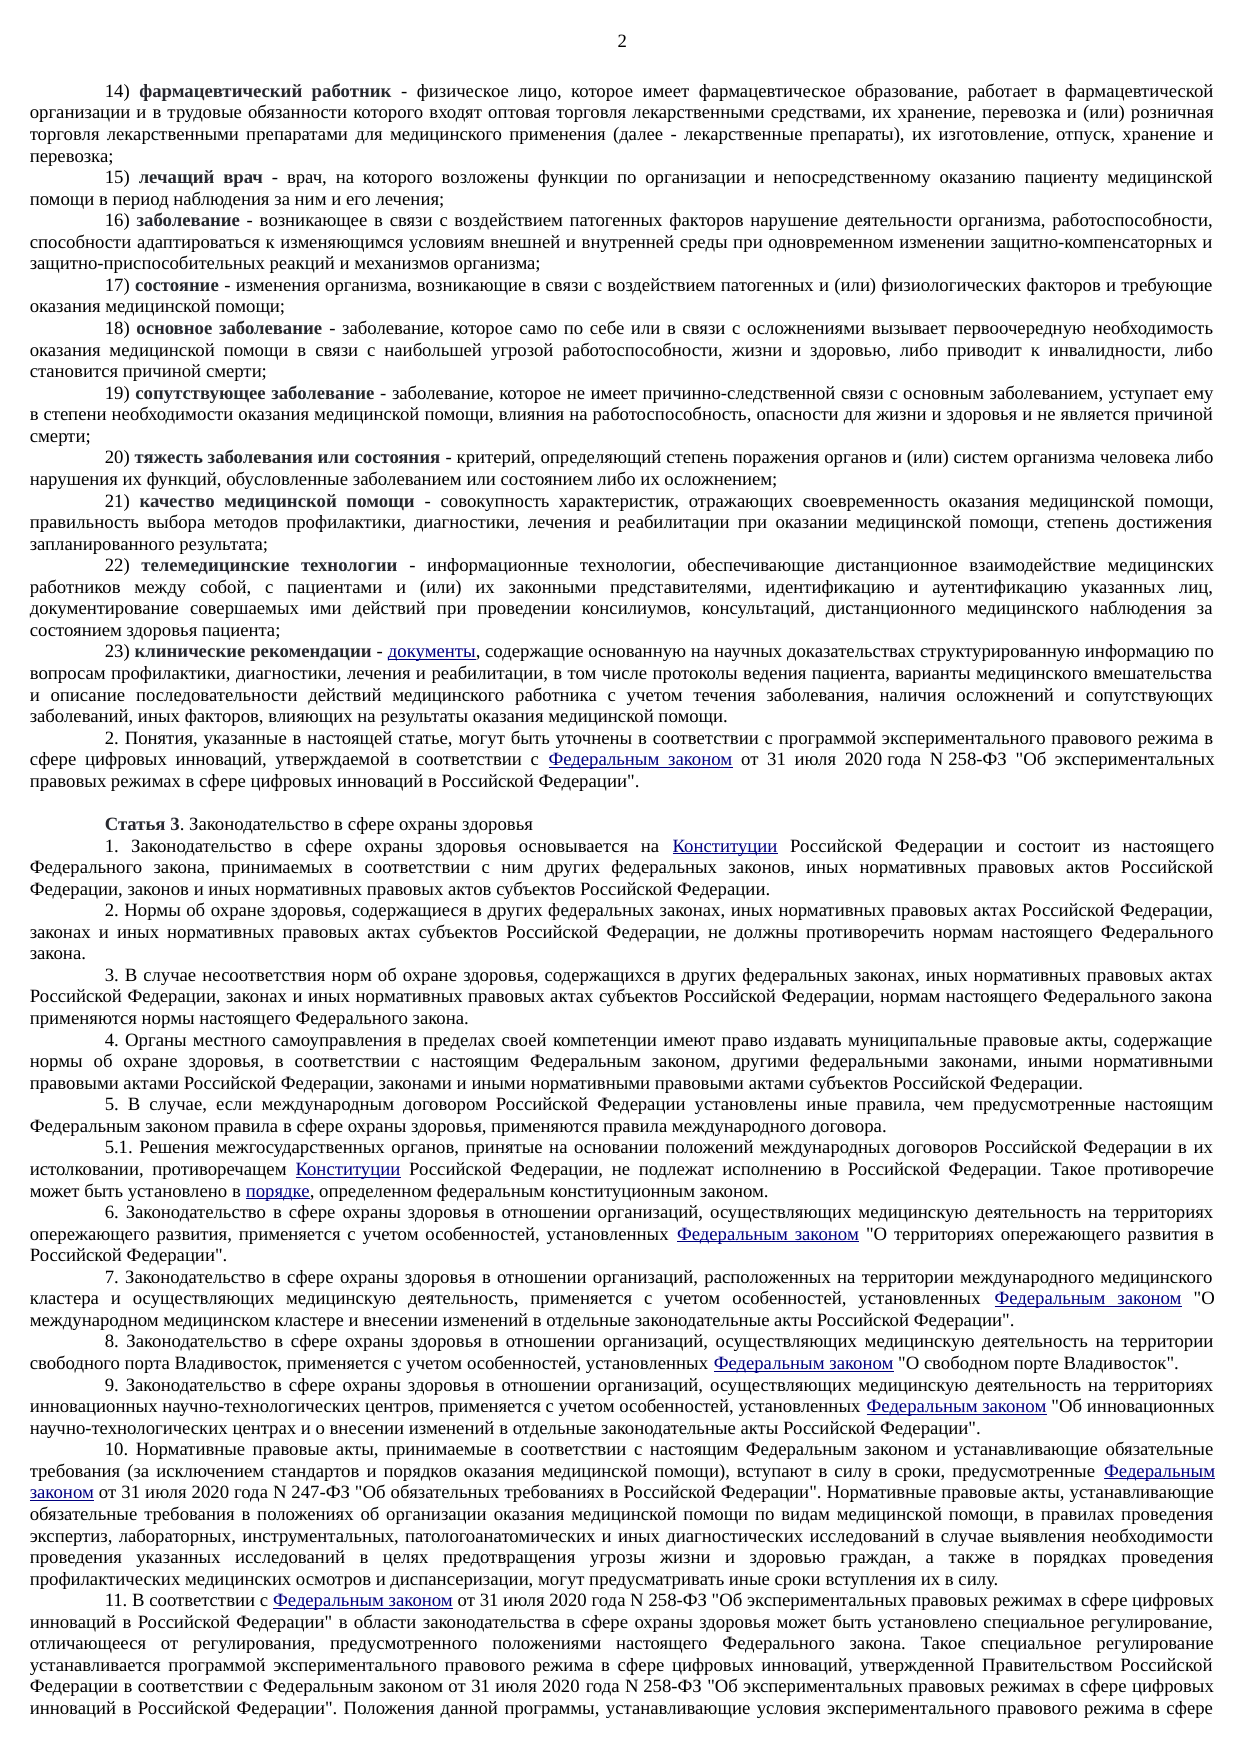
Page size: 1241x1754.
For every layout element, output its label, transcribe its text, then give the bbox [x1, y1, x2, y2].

text 5.1. Решения межгосударственных органов, принятые на основании положений международных договоров Российской Федерации в их истолковании, противоречащем Конституции Российской Федерации, не подлежат исполнению в Российской Федерации. Такое противоречие может быть установлено в порядке, определенном федеральным конституционным законом. [29, 1136, 1215, 1201]
text 5. В случае, если международным договором Российской Федерации установлены иные правила, чем предусмотренные настоящим Федеральным законом правила в сфере охраны здоровья, применяются правила международного договора. [29, 1093, 1215, 1136]
text 2. Понятия, указанные в настоящей статье, могут быть уточнены в соответствии с программой экспериментального правового режима в сфере цифровых инноваций, утверждаемой в соответствии с Федеральным законом от 31 июля 2020 года N 258-ФЗ "Об экспериментальных правовых режимах в сфере цифровых инноваций в Российской Федерации". [29, 727, 1215, 791]
text 17) состояние - изменения организма, возникающие в связи с воздействием патогенных и (или) физиологических факторов и требующие оказания медицинской помощи; [29, 274, 1215, 317]
text 22) телемедицинские технологии - информационные технологии, обеспечивающие дистанционное взаимодействие медицинских работников между собой, с пациентами и (или) их законными представителями, идентификацию и аутентификацию указанных лиц, документирование совершаемых ими действий при проведении консилиумов, консультаций, дистанционного медицинского наблюдения за состоянием здоровья пациента; [29, 554, 1215, 640]
text 20) тяжесть заболевания или состояния - критерий, определяющий степень поражения органов и (или) систем организма человека либо нарушения их функций, обусловленные заболеванием или состоянием либо их осложнением; [29, 446, 1215, 489]
text 9. Законодательство в сфере охраны здоровья в отношении организаций, осуществляющих медицинскую деятельность на территориях инновационных научно-технологических центров, применяется с учетом особенностей, установленных Федеральным законом "Об инновационных научно-технологических центрах и о внесении изменений в отдельные законодательные акты Российской Федерации". [29, 1373, 1215, 1438]
text 6. Законодательство в сфере охраны здоровья в отношении организаций, осуществляющих медицинскую деятельность на территориях опережающего развития, применяется с учетом особенностей, установленных Федеральным законом "О территориях опережающего развития в Российской Федерации". [29, 1201, 1215, 1266]
text 19) сопутствующее заболевание - заболевание, которое не имеет причинно-следственной связи с основным заболеванием, уступает ему в степени необходимости оказания медицинской помощи, влияния на работоспособность, опасности для жизни и здоровья и не является причиной смерти; [29, 382, 1215, 446]
text 10. Нормативные правовые акты, принимаемые в соответствии с настоящим Федеральным законом и устанавливающие обязательные требования (за исключением стандартов и порядков оказания медицинской помощи), вступают в силу в сроки, предусмотренные Федеральным законом от 31 июля 2020 года N 247-ФЗ "Об обязательных требованиях в Российской Федерации". Нормативные правовые акты, устанавливающие обязательные требования в положениях об организации оказания медицинской помощи по видам медицинской помощи, в правилах проведения экспертиз, лабораторных, инструментальных, патологоанатомических и иных диагностических исследований в случае выявления необходимости проведения указанных исследований в целях предотвращения угрозы жизни и здоровью граждан, а также в порядках проведения профилактических медицинских осмотров и диспансеризации, могут предусматривать иные сроки вступления их в силу. [29, 1438, 1215, 1589]
text Статья 3. Законодательство в сфере охраны здоровья [104, 813, 1215, 834]
text 4. Органы местного самоуправления в пределах своей компетенции имеют право издавать муниципальные правовые акты, содержащие нормы об охране здоровья, в соответствии с настоящим Федеральным законом, другими федеральными законами, иными нормативными правовыми актами Российской Федерации, законами и иными нормативными правовыми актами субъектов Российской Федерации. [29, 1028, 1215, 1093]
text 7. Законодательство в сфере охраны здоровья в отношении организаций, расположенных на территории международного медицинского кластера и осуществляющих медицинскую деятельность, применяется с учетом особенностей, установленных Федеральным законом "О международном медицинском кластере и внесении изменений в отдельные законодательные акты Российской Федерации". [29, 1266, 1215, 1330]
text 11. В соответствии с Федеральным законом от 31 июля 2020 года N 258-ФЗ "Об экспериментальных правовых режимах в сфере цифровых инноваций в Российской Федерации" в области законодательства в сфере охраны здоровья может быть установлено специальное регулирование, отличающееся от регулирования, предусмотренного положениями настоящего Федерального закона. Такое специальное регулирование устанавливается программой экспериментального правового режима в сфере цифровых инноваций, утвержденной Правительством Российской Федерации в соответствии с Федеральным законом от 31 июля 2020 года N 258-ФЗ "Об экспериментальных правовых режимах в сфере цифровых инноваций в Российской Федерации". Положения данной программы, устанавливающие условия экспериментального правового режима в сфере [29, 1589, 1215, 1718]
text 21) качество медицинской помощи - совокупность характеристик, отражающих своевременность оказания медицинской помощи, правильность выбора методов профилактики, диагностики, лечения и реабилитации при оказании медицинской помощи, степень достижения запланированного результата; [29, 489, 1215, 554]
text 3. В случае несоответствия норм об охране здоровья, содержащихся в других федеральных законах, иных нормативных правовых актах Российской Федерации, законах и иных нормативных правовых актах субъектов Российской Федерации, нормам настоящего Федерального закона применяются нормы настоящего Федерального закона. [29, 964, 1215, 1028]
text 23) клинические рекомендации - документы, содержащие основанную на научных доказательствах структурированную информацию по вопросам профилактики, диагностики, лечения и реабилитации, в том числе протоколы ведения пациента, варианты медицинского вмешательства и описание последовательности действий медицинского работника с учетом течения заболевания, наличия осложнений и сопутствующих заболеваний, иных факторов, влияющих на результаты оказания медицинской помощи. [29, 640, 1215, 727]
text 8. Законодательство в сфере охраны здоровья в отношении организаций, осуществляющих медицинскую деятельность на территории свободного порта Владивосток, применяется с учетом особенностей, установленных Федеральным законом "О свободном порте Владивосток". [29, 1330, 1215, 1373]
text 1. Законодательство в сфере охраны здоровья основывается на Конституции Российской Федерации и состоит из настоящего Федерального закона, принимаемых в соответствии с ним других федеральных законов, иных нормативных правовых актов Российской Федерации, законов и иных нормативных правовых актов субъектов Российской Федерации. [29, 834, 1215, 899]
text 2. Нормы об охране здоровья, содержащиеся в других федеральных законах, иных нормативных правовых актах Российской Федерации, законах и иных нормативных правовых актах субъектов Российской Федерации, не должны противоречить нормам настоящего Федерального закона. [29, 899, 1215, 964]
text 16) заболевание - возникающее в связи с воздействием патогенных факторов нарушение деятельности организма, работоспособности, способности адаптироваться к изменяющимся условиям внешней и внутренней среды при одновременном изменении защитно-компенсаторных и защитно-приспособительных реакций и механизмов организма; [29, 209, 1215, 274]
text 15) лечащий врач - врач, на которого возложены функции по организации и непосредственному оказанию пациенту медицинской помощи в период наблюдения за ним и его лечения; [29, 166, 1215, 209]
text 14) фармацевтический работник - физическое лицо, которое имеет фармацевтическое образование, работает в фармацевтической организации и в трудовые обязанности которого входят оптовая торговля лекарственными средствами, их хранение, перевозка и (или) розничная торговля лекарственными препаратами для медицинского применения (далее - лекарственные препараты), их изготовление, отпуск, хранение и перевозка; [29, 80, 1215, 166]
text 18) основное заболевание - заболевание, которое само по себе или в связи с осложнениями вызывает первоочередную необходимость оказания медицинской помощи в связи с наибольшей угрозой работоспособности, жизни и здоровью, либо приводит к инвалидности, либо становится причиной смерти; [29, 317, 1215, 382]
